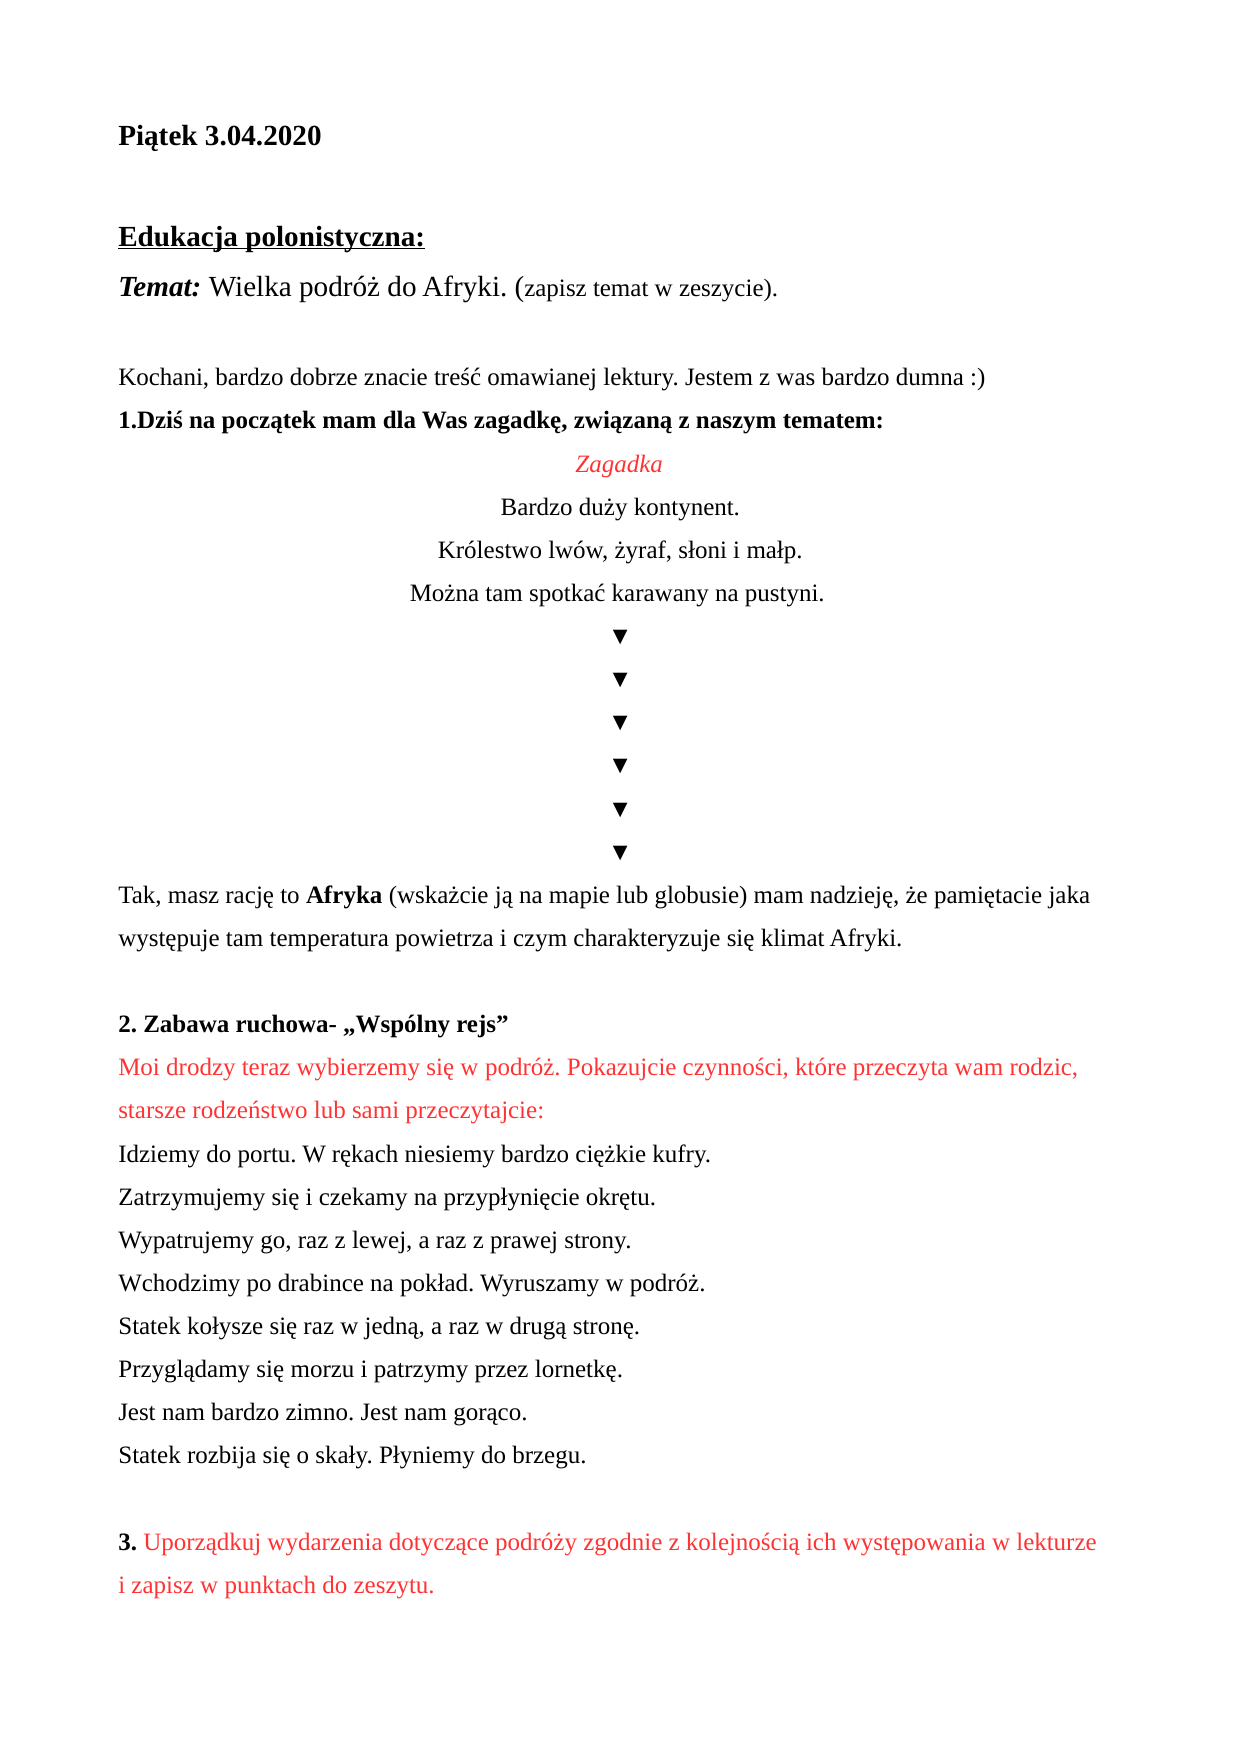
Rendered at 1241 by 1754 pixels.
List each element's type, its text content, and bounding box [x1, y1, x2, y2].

text ▼ [118, 664, 1122, 693]
text 3. Uporządkuj wydarzenia dotyczące podróży zgodnie z kolejnością ich występowania w lekturze i zapisz w punktach do zeszytu. [118, 1484, 1122, 1599]
text ▼ [118, 837, 1122, 866]
text Tak, masz rację to Afryka (wskażcie ją na mapie lub globusie) mam nadzieję, że pamiętacie jaka występuje tam temperatura powietrza i czym charakteryzuje się klimat Afryki. [118, 880, 1122, 952]
text ▼ [118, 707, 1122, 736]
text ▼ [118, 751, 1122, 779]
text Idziemy do portu. W rękach niesiemy bardzo ciężkie kufry. Zatrzymujemy się i czekamy na przypłynięcie okrętu. Wypatrujemy go, raz z lewej, a raz z prawej strony. Wchodzimy po drabince na pokład. Wyruszamy w podróż. Statek kołysze się raz w jedną, a raz w drugą stronę. Przyglądamy się morzu i patrzymy przez lornetkę. Jest nam bardzo zimno. Jest nam gorąco. Statek rozbija się o skały. Płyniemy do brzegu. [118, 1139, 1122, 1469]
text ▼ [118, 794, 1122, 822]
text 2. Zabawa ruchowa- „Wspólny rejs” [118, 1009, 1122, 1038]
text Moi drodzy teraz wybierzemy się w podróż. Pokazujcie czynności, które przeczyta wam rodzic, starsze rodzeństwo lub sami przeczytajcie: [118, 1052, 1122, 1124]
text 1.Dziś na początek mam dla Was zagadkę, związaną z naszym tematem: [118, 406, 1122, 434]
text Zagadka Bardzo duży kontynent. Królestwo lwów, żyraf, słoni i małp. Można tam spotkać karawany na pustyni. [118, 449, 1122, 607]
text Edukacja polonistyczna: [118, 219, 1122, 252]
text Temat: Wielka podróż do Afryki. (zapisz temat w zeszycie). [118, 269, 1122, 303]
text Kochani, bardzo dobrze znacie treść omawianej lektury. Jestem z was bardzo dumna :) [118, 362, 1122, 391]
text Piątek 3.04.2020 [118, 118, 1122, 152]
text ▼ [118, 621, 1122, 650]
